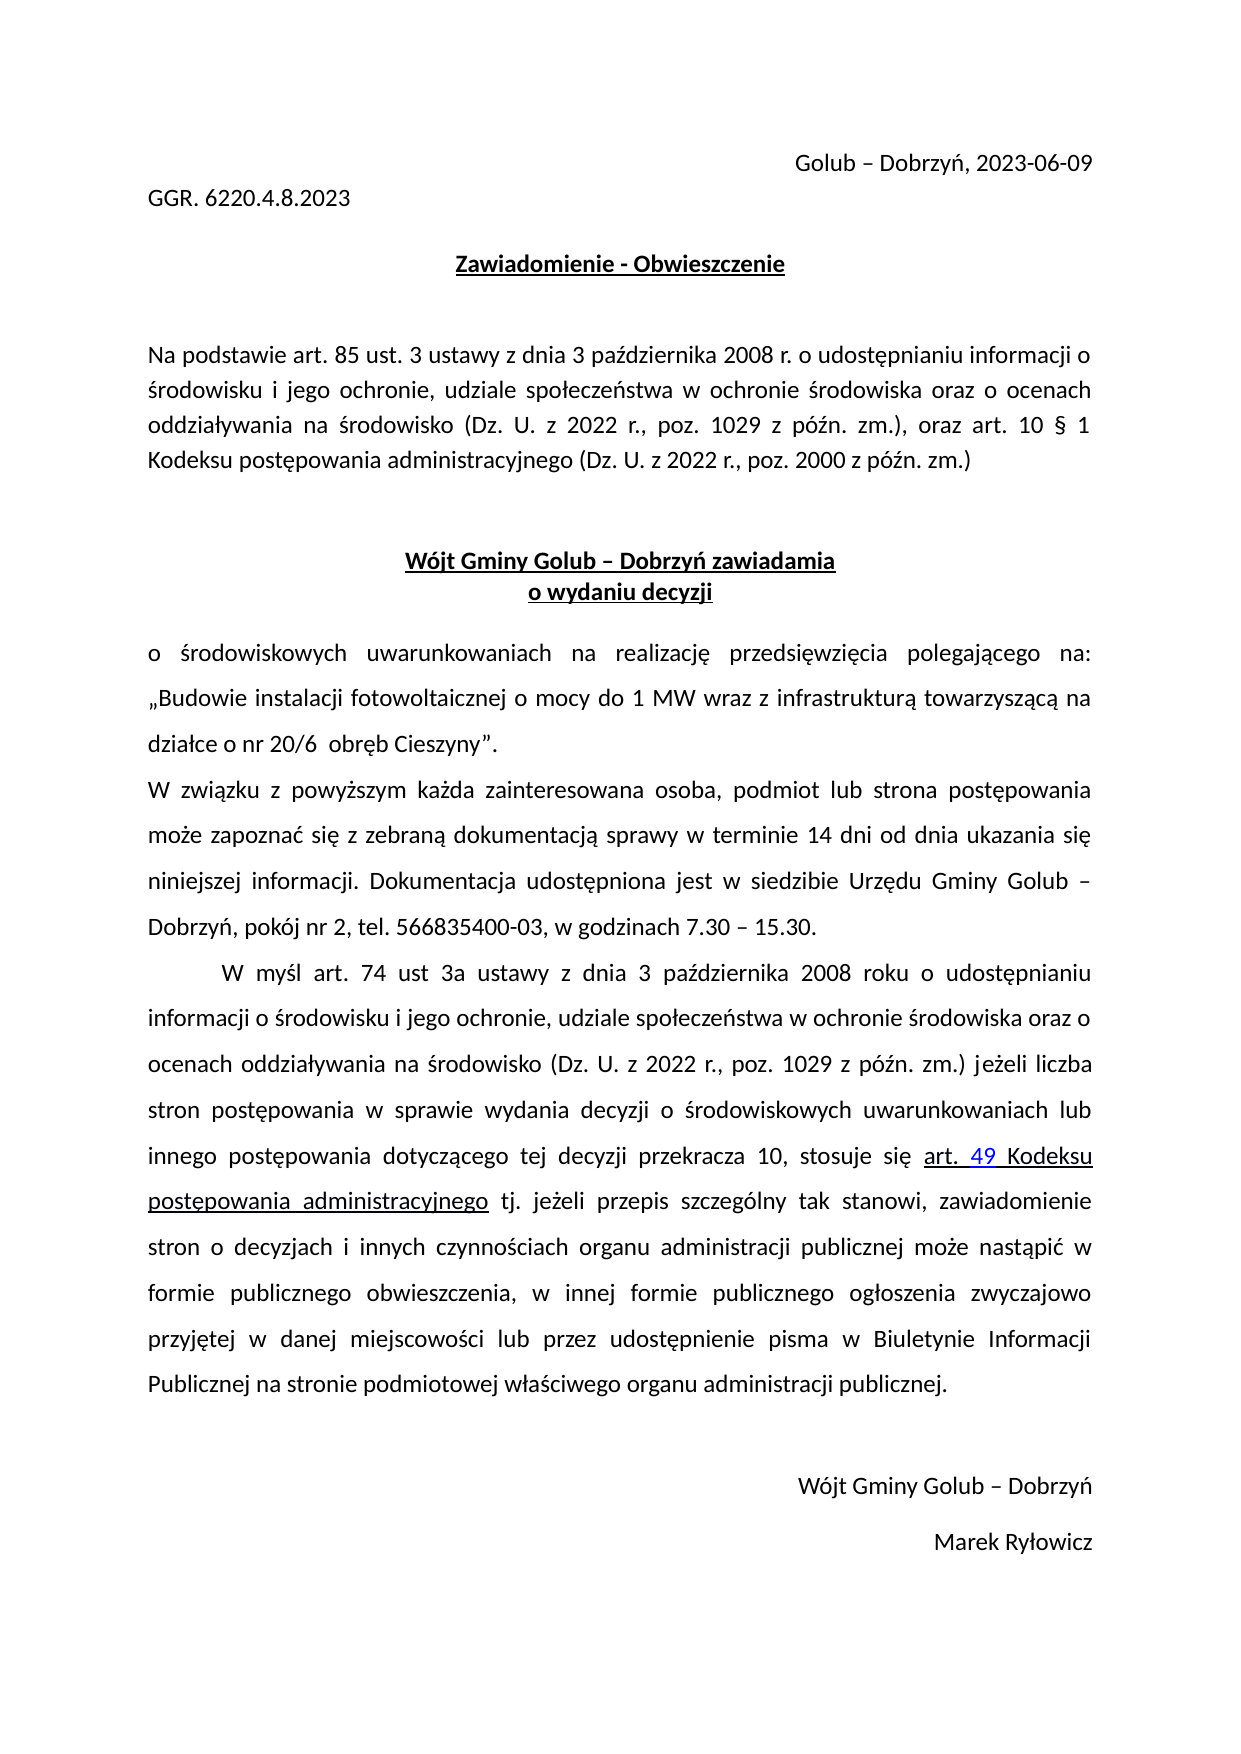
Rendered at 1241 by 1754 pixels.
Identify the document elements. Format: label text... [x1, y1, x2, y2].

text GGR. 6220.4.8.2023 [148, 183, 1093, 213]
text o środowiskowych uwarunkowaniach na realizację przedsięwzięcia polegającego na: „Budowie instalacji fotowoltaicznej o mocy do 1 MW wraz z infrastrukturą towarzyszącą na działce o nr 20/6 obręb Cieszyny”. [148, 637, 1093, 759]
text Zawiadomienie - Obwieszczenie [148, 248, 1093, 279]
text Golub – Dobrzyń, 2023-06-09 [148, 148, 1093, 178]
text Na podstawie art. 85 ust. 3 ustawy z dnia 3 października 2008 r. o udostępnianiu informacji o środowisku i jego ochronie, udziale społeczeństwa w ochronie środowiska oraz o ocenach oddziaływania na środowisko (Dz. U. z 2022 r., poz. 1029 z późn. zm.), oraz art. 10 § 1 Kodeksu postępowania administracyjnego (Dz. U. z 2022 r., poz. 2000 z późn. zm.) [148, 340, 1093, 475]
text W myśl art. 74 ust 3a ustawy z dnia 3 października 2008 roku o udostępnianiu informacji o środowisku i jego ochronie, udziale społeczeństwa w ochronie środowiska oraz o ocenach oddziaływania na środowisko (Dz. U. z 2022 r., poz. 1029 z późn. zm.) jeżeli liczba stron postępowania w sprawie wydania decyzji o środowiskowych uwarunkowaniach lub innego postępowania dotyczącego tej decyzji przekracza 10, stosuje się art. 49 Kodeksu postępowania administracyjnego tj. jeżeli przepis szczególny tak stanowi, zawiadomienie stron o decyzjach i innych czynnościach organu administracji publicznej może nastąpić w formie publicznego obwieszczenia, w innej formie publicznego ogłoszenia zwyczajowo przyjętej w danej miejscowości lub przez udostępnienie pisma w Biuletynie Informacji Publicznej na stronie podmiotowej właściwego organu administracji publicznej. [148, 957, 1093, 1399]
text Marek Ryłowicz [148, 1526, 1093, 1556]
text o wydaniu decyzji [148, 576, 1093, 637]
text Wójt Gminy Golub – Dobrzyń [148, 1470, 1093, 1501]
text W związku z powyższym każda zainteresowana osoba, podmiot lub strona postępowania może zapoznać się z zebraną dokumentacją sprawy w terminie 14 dni od dnia ukazania się niniejszej informacji. Dokumentacja udostępniona jest w siedzibie Urzędu Gminy Golub – Dobrzyń, pokój nr 2, tel. 566835400-03, w godzinach 7.30 – 15.30. [148, 774, 1093, 942]
text Wójt Gminy Golub – Dobrzyń zawiadamia [148, 545, 1093, 576]
